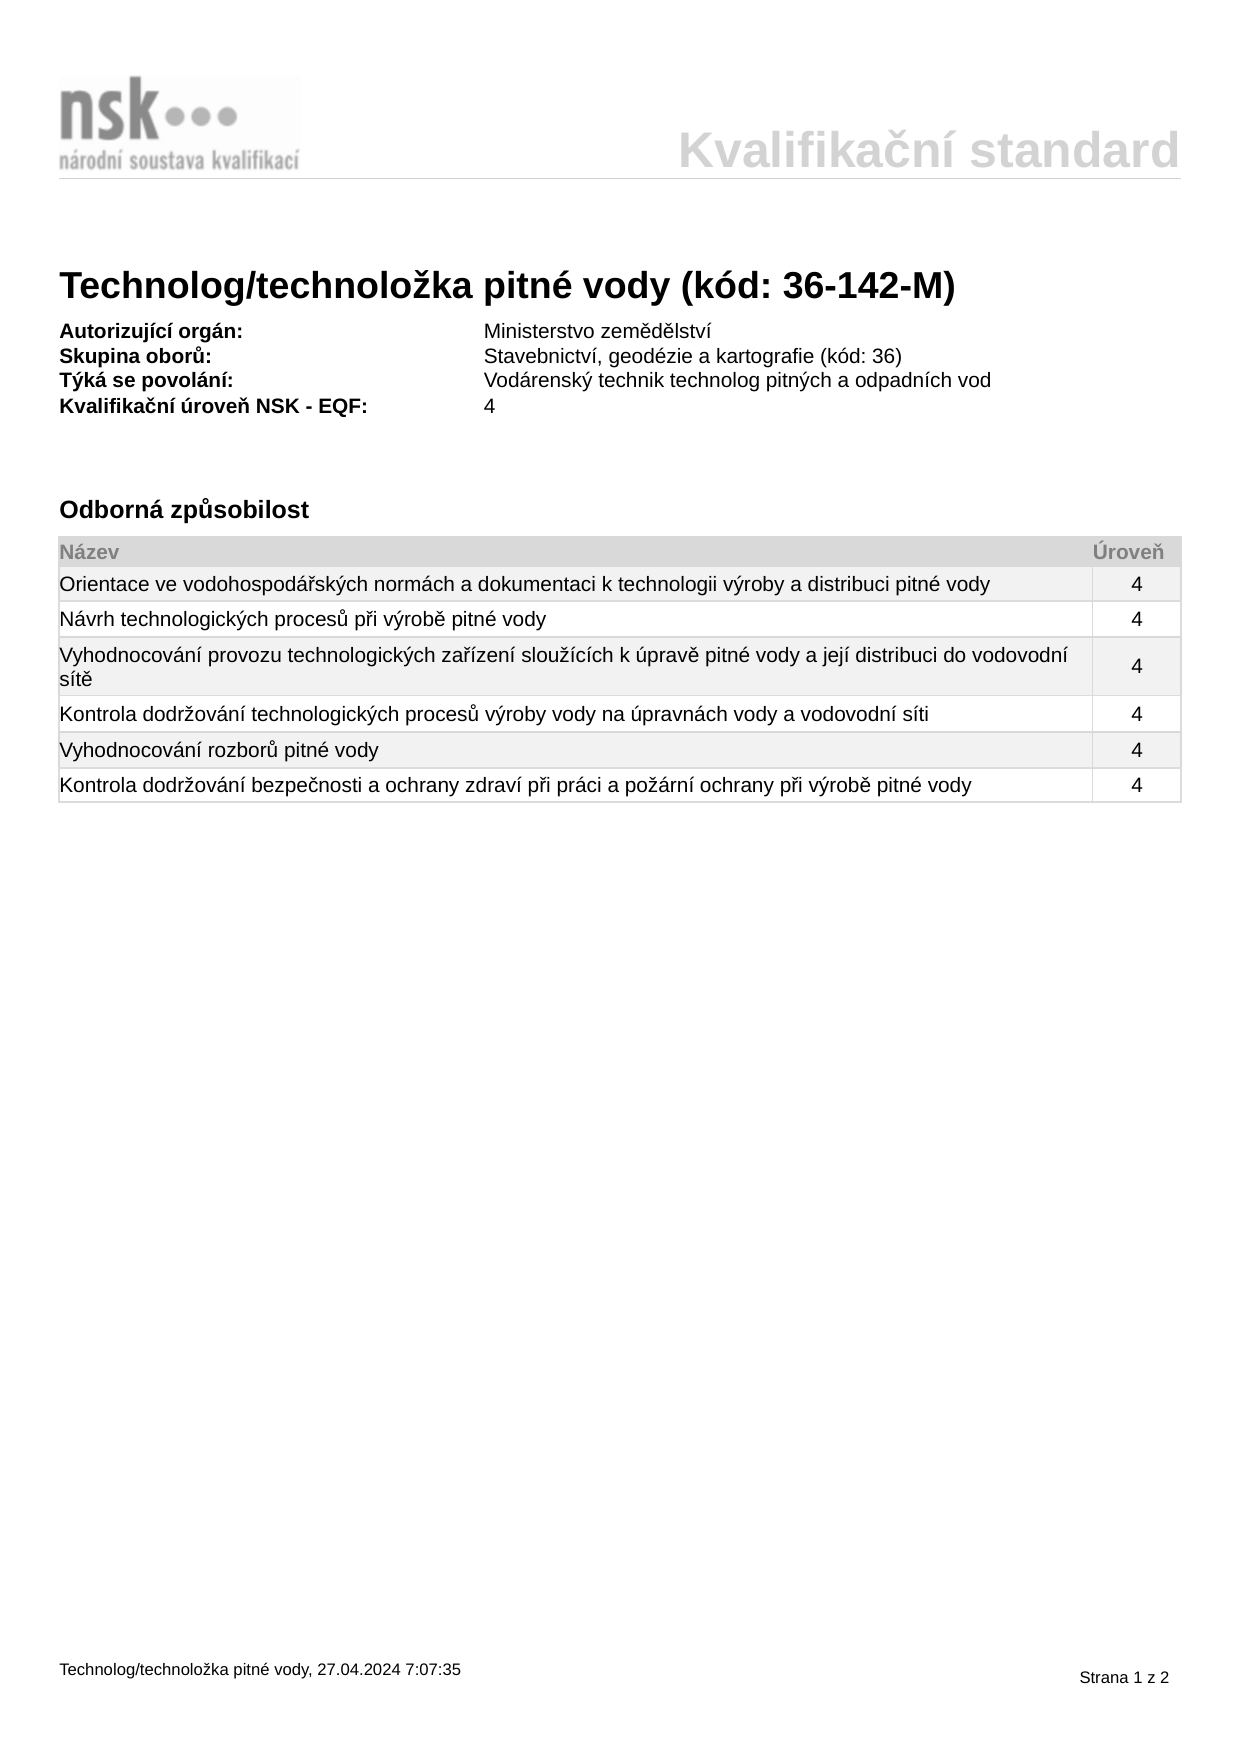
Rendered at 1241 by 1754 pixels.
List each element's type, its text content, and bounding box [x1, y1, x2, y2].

table_cell [484, 196, 620, 224]
table_cell [1093, 307, 1169, 319]
table_cell Odborná způsobilost [59, 489, 1181, 524]
table_cell Kontrola dodržování bezpečnosti a ochrany zdraví při práci a požární ochrany při výrobě pitné vody [60, 769, 1092, 801]
table_cell [1169, 803, 1181, 1101]
table_cell [1169, 196, 1181, 224]
table_cell [484, 172, 620, 178]
table_cell Ministerstvo zemědělství [484, 319, 1181, 344]
table_cell [626, 524, 862, 536]
table_cell [484, 1101, 620, 1380]
table_header [621, 59, 626, 172]
table_cell [620, 418, 626, 489]
table_cell [626, 196, 862, 224]
table_cell [484, 1380, 620, 1659]
table_cell [862, 196, 1093, 224]
table_cell [484, 307, 620, 319]
table_cell [620, 524, 626, 536]
table_cell [59, 1101, 483, 1380]
table_cell [620, 1101, 626, 1380]
table_cell [1093, 1380, 1169, 1659]
table_cell [620, 803, 626, 1101]
table_cell [626, 307, 862, 319]
table_cell [862, 1101, 1093, 1380]
table_cell [620, 307, 626, 319]
table_cell [1093, 803, 1169, 1101]
table_cell [59, 196, 483, 224]
picture [58, 59, 621, 172]
table_cell [59, 172, 483, 178]
table_cell Název [60, 537, 1092, 566]
table_cell [626, 1101, 862, 1380]
table_cell [1093, 1101, 1169, 1380]
table_cell [626, 418, 862, 489]
table_cell [1169, 524, 1181, 536]
table_cell [59, 307, 483, 319]
table_cell [862, 307, 1093, 319]
table_cell [1093, 524, 1169, 536]
table_cell [862, 524, 1093, 536]
table_cell [1169, 307, 1181, 319]
table_cell Návrh technologických procesů při výrobě pitné vody [60, 602, 1092, 636]
table_cell 4 [1093, 696, 1180, 731]
table_cell [484, 418, 620, 489]
table_cell Autorizující orgán: [59, 319, 483, 343]
table_cell 4 [1093, 769, 1180, 801]
table_cell [484, 803, 620, 1101]
table_cell [862, 803, 1093, 1101]
table_cell [1169, 418, 1181, 489]
table_cell [59, 179, 1181, 196]
table_cell Vyhodnocování rozborů pitné vody [60, 733, 1092, 767]
table_cell Úroveň [1093, 537, 1180, 566]
table_cell 4 [484, 394, 1181, 417]
table_cell 4 [1093, 638, 1180, 695]
table_cell Technolog/technoložka pitné vody (kód: 36-142-M) [59, 224, 1181, 307]
table_cell [1169, 1101, 1181, 1380]
table_cell [484, 524, 620, 536]
table_cell 4 [1093, 567, 1180, 600]
table_cell 4 [1093, 602, 1180, 636]
table_cell [59, 803, 483, 1101]
table_cell [862, 418, 1093, 489]
table_cell [59, 524, 483, 536]
table_cell Kontrola dodržování technologických procesů výroby vody na úpravnách vody a vodovodní síti [60, 696, 1092, 731]
table_cell Orientace ve vodohospodářských normách a dokumentaci k technologii výroby a distribuci pitné vody [60, 567, 1092, 600]
table_cell [626, 803, 862, 1101]
table_header Kvalifikační standard [626, 59, 1181, 178]
table_cell Kvalifikační úroveň NSK - EQF: [59, 394, 483, 417]
table_cell [620, 1380, 626, 1659]
table_cell Vodárenský technik technolog pitných a odpadních vod [484, 368, 1181, 393]
table_cell [862, 1380, 1093, 1659]
table_cell [59, 418, 483, 489]
table_cell Stavebnictví, geodézie a kartografie (kód: 36) [484, 344, 1181, 368]
table_cell Skupina oborů: [59, 344, 483, 368]
table_cell Technolog/technoložka pitné vody, 27.04.2024 7:07:35 [59, 1659, 862, 1695]
table_cell [620, 196, 626, 224]
table_cell [1093, 418, 1169, 489]
table_cell [626, 1380, 862, 1659]
table_cell Vyhodnocování provozu technologických zařízení sloužících k úpravě pitné vody a její distribuci do vodovodní sítě [60, 638, 1092, 695]
table_cell [1169, 1380, 1181, 1659]
table_cell 4 [1093, 733, 1180, 767]
table_cell Týká se povolání: [59, 368, 483, 392]
table_cell Strana 1 z 2 [862, 1659, 1169, 1695]
table_cell [1093, 196, 1169, 224]
table_cell [59, 1380, 483, 1659]
table_cell [1169, 1659, 1181, 1695]
